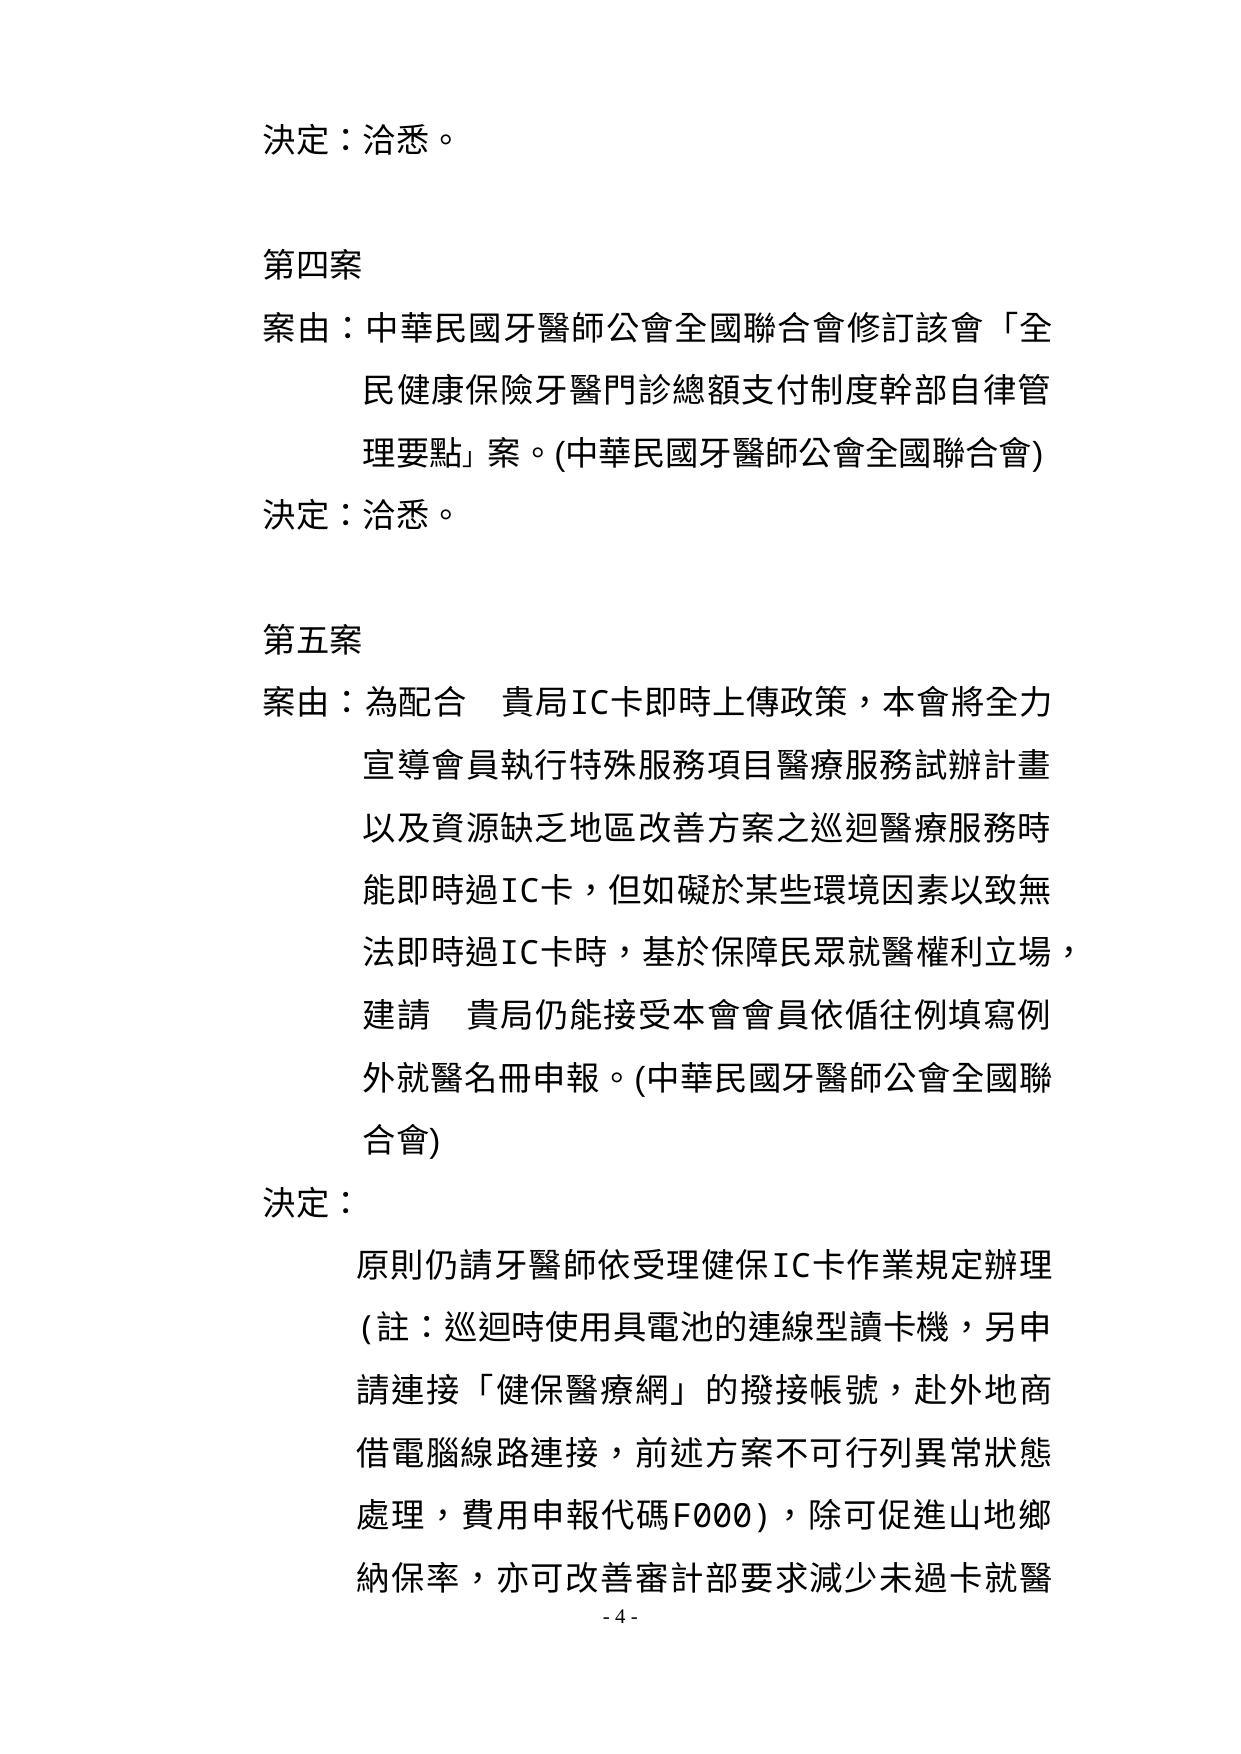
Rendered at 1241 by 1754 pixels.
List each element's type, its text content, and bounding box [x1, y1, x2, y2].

text 決定： [262, 1159, 1053, 1221]
text 第四案 [262, 221, 1053, 284]
text 原則仍請牙醫師依受理健保IC卡作業規定辦理(註：巡迴時使用具電池的連線型讀卡機，另申請連接「健保醫療網」的撥接帳號，赴外地商借電腦線路連接，前述方案不可行列異常狀態處理，費用申報代碼F000)，除可促進山地鄉納保率，亦可改善審計部要求減少未過卡就醫部分，如遇特殊例外情形，可依異常狀況處理，並請分局協助改善試辦計畫未過卡情況。（註：有關巡迴使用之讀卡機，請中華民國牙醫師公會全國聯合會參考台北市電腦公會網頁內驗證通過之健保IC卡讀卡機廠商名單網頁http://e-nhi.tca.org.tw/reader.htm） [356, 1221, 1053, 1596]
text 案由：為配合 貴局IC卡即時上傳政策，本會將全力宣導會員執行特殊服務項目醫療服務試辦計畫以及資源缺乏地區改善方案之巡迴醫療服務時能即時過IC卡，但如礙於某些環境因素以致無法即時過IC卡時，基於保障民眾就醫權利立場，建請 貴局仍能接受本會會員依偱往例填寫例外就醫名冊申報。(中華民國牙醫師公會全國聯合會) [262, 659, 1053, 1159]
text 第五案 [262, 596, 1053, 659]
text 決定：洽悉。 [262, 96, 1053, 159]
text 決定：洽悉。 [262, 471, 1053, 534]
text 案由：中華民國牙醫師公會全國聯合會修訂該會「全民健康保險牙醫門診總額支付制度幹部自律管理要點」案。(中華民國牙醫師公會全國聯合會) [262, 284, 1053, 471]
